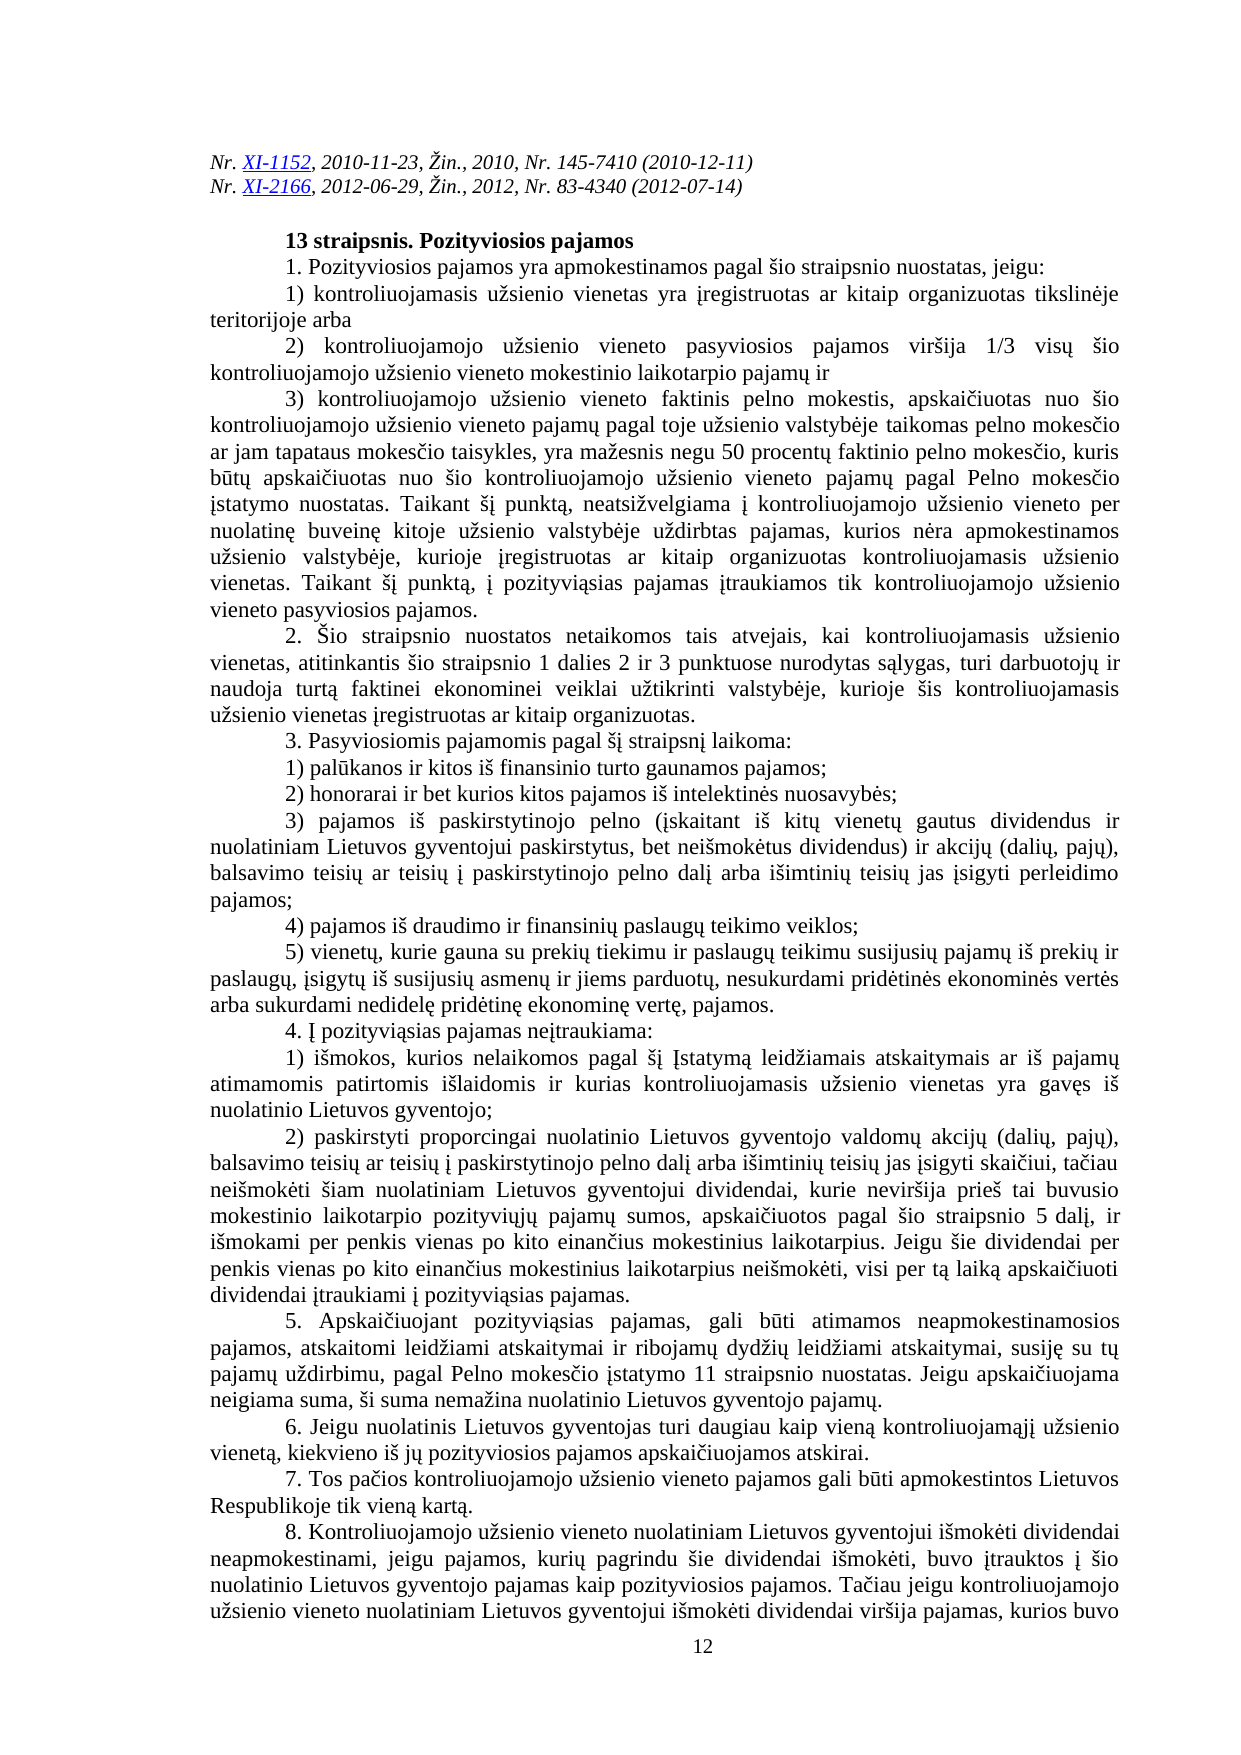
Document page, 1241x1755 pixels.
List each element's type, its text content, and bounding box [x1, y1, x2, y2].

text 2) honorarai ir bet kurios kitos pajamos iš intelektinės nuosavybės; [210, 780, 1120, 807]
text Nr. XI-1152, 2010-11-23, Žin., 2010, Nr. 145-7410 (2010-12-11) [210, 150, 1126, 174]
text 1. Pozityviosios pajamos yra apmokestinamos pagal šio straipsnio nuostatas, jeigu: [210, 253, 1120, 279]
text 13 straipsnis. Pozityviosios pajamos [210, 227, 1120, 253]
text 2) kontroliuojamojo užsienio vieneto pasyviosios pajamos viršija 1/3 visų šio kontroliuojamojo užsienio vieneto mokestinio laikotarpio pajamų ir [210, 332, 1120, 385]
text 7. Tos pačios kontroliuojamojo užsienio vieneto pajamos gali būti apmokestintos Lietuvos Respublikoje tik vieną kartą. [210, 1466, 1120, 1518]
text 6. Jeigu nuolatinis Lietuvos gyventojas turi daugiau kaip vieną kontroliuojamąjį užsienio vienetą, kiekvieno iš jų pozityviosios pajamos apskaičiuojamos atskirai. [210, 1413, 1120, 1466]
text 2) paskirstyti proporcingai nuolatinio Lietuvos gyventojo valdomų akcijų (dalių, pajų), balsavimo teisių ar teisių į paskirstytinojo pelno dalį arba išimtinių teisių jas įsigyti skaičiui, tačiau neišmokėti šiam nuolatiniam Lietuvos gyventojui dividendai, kurie neviršija prieš tai buvusio mokestinio laikotarpio pozityviųjų pajamų sumos, apskaičiuotos pagal šio straipsnio 5 dalį, ir išmokami per penkis vienas po kito einančius mokestinius laikotarpius. Jeigu šie dividendai per penkis vienas po kito einančius mokestinius laikotarpius neišmokėti, visi per tą laiką apskaičiuoti dividendai įtraukiami į pozityviąsias pajamas. [210, 1123, 1120, 1307]
text 5. Apskaičiuojant pozityviąsias pajamas, gali būti atimamos neapmokestinamosios pajamos, atskaitomi leidžiami atskaitymai ir ribojamų dydžių leidžiami atskaitymai, susiję su tų pajamų uždirbimu, pagal Pelno mokesčio įstatymo 11 straipsnio nuostatas. Jeigu apskaičiuojama neigiama suma, ši suma nemažina nuolatinio Lietuvos gyventojo pajamų. [210, 1307, 1120, 1413]
text 3) kontroliuojamojo užsienio vieneto faktinis pelno mokestis, apskaičiuotas nuo šio kontroliuojamojo užsienio vieneto pajamų pagal toje užsienio valstybėje taikomas pelno mokesčio ar jam tapataus mokesčio taisykles, yra mažesnis negu 50 procentų faktinio pelno mokesčio, kuris būtų apskaičiuotas nuo šio kontroliuojamojo užsienio vieneto pajamų pagal Pelno mokesčio įstatymo nuostatas. Taikant šį punktą, neatsižvelgiama į kontroliuojamojo užsienio vieneto per nuolatinę buveinę kitoje užsienio valstybėje uždirbtas pajamas, kurios nėra apmokestinamos užsienio valstybėje, kurioje įregistruotas ar kitaip organizuotas kontroliuojamasis užsienio vienetas. Taikant šį punktą, į pozityviąsias pajamas įtraukiamos tik kontroliuojamojo užsienio vieneto pasyviosios pajamos. [210, 385, 1120, 622]
text 4) pajamos iš draudimo ir finansinių paslaugų teikimo veiklos; [210, 912, 1120, 938]
text 5) vienetų, kurie gauna su prekių tiekimu ir paslaugų teikimu susijusių pajamų iš prekių ir paslaugų, įsigytų iš susijusių asmenų ir jiems parduotų, nesukurdami pridėtinės ekonominės vertės arba sukurdami nedidelę pridėtinę ekonominę vertę, pajamos. [210, 938, 1120, 1017]
text 1) išmokos, kurios nelaikomos pagal šį Įstatymą leidžiamais atskaitymais ar iš pajamų atimamomis patirtomis išlaidomis ir kurias kontroliuojamasis užsienio vienetas yra gavęs iš nuolatinio Lietuvos gyventojo; [210, 1044, 1120, 1123]
text Nr. XI-2166, 2012-06-29, Žin., 2012, Nr. 83-4340 (2012-07-14) [210, 174, 1126, 198]
text 2. Šio straipsnio nuostatos netaikomos tais atvejais, kai kontroliuojamasis užsienio vienetas, atitinkantis šio straipsnio 1 dalies 2 ir 3 punktuose nurodytas sąlygas, turi darbuotojų ir naudoja turtą faktinei ekonominei veiklai užtikrinti valstybėje, kurioje šis kontroliuojamasis užsienio vienetas įregistruotas ar kitaip organizuotas. [210, 622, 1120, 728]
text 1) palūkanos ir kitos iš finansinio turto gaunamos pajamos; [210, 754, 1120, 780]
text 3. Pasyviosiomis pajamomis pagal šį straipsnį laikoma: [210, 728, 1120, 754]
text 3) pajamos iš paskirstytinojo pelno (įskaitant iš kitų vienetų gautus dividendus ir nuolatiniam Lietuvos gyventojui paskirstytus, bet neišmokėtus dividendus) ir akcijų (dalių, pajų), balsavimo teisių ar teisių į paskirstytinojo pelno dalį arba išimtinių teisių jas įsigyti perleidimo pajamos; [210, 807, 1120, 912]
text 1) kontroliuojamasis užsienio vienetas yra įregistruotas ar kitaip organizuotas tikslinėje teritorijoje arba [210, 279, 1120, 332]
text 8. Kontroliuojamojo užsienio vieneto nuolatiniam Lietuvos gyventojui išmokėti dividendai neapmokestinami, jeigu pajamos, kurių pagrindu šie dividendai išmokėti, buvo įtrauktos į šio nuolatinio Lietuvos gyventojo pajamas kaip pozityviosios pajamos. Tačiau jeigu kontroliuojamojo užsienio vieneto nuolatiniam Lietuvos gyventojui išmokėti dividendai viršija pajamas, kurios buvo [210, 1518, 1120, 1624]
text 4. Į pozityviąsias pajamas neįtraukiama: [210, 1017, 1120, 1044]
